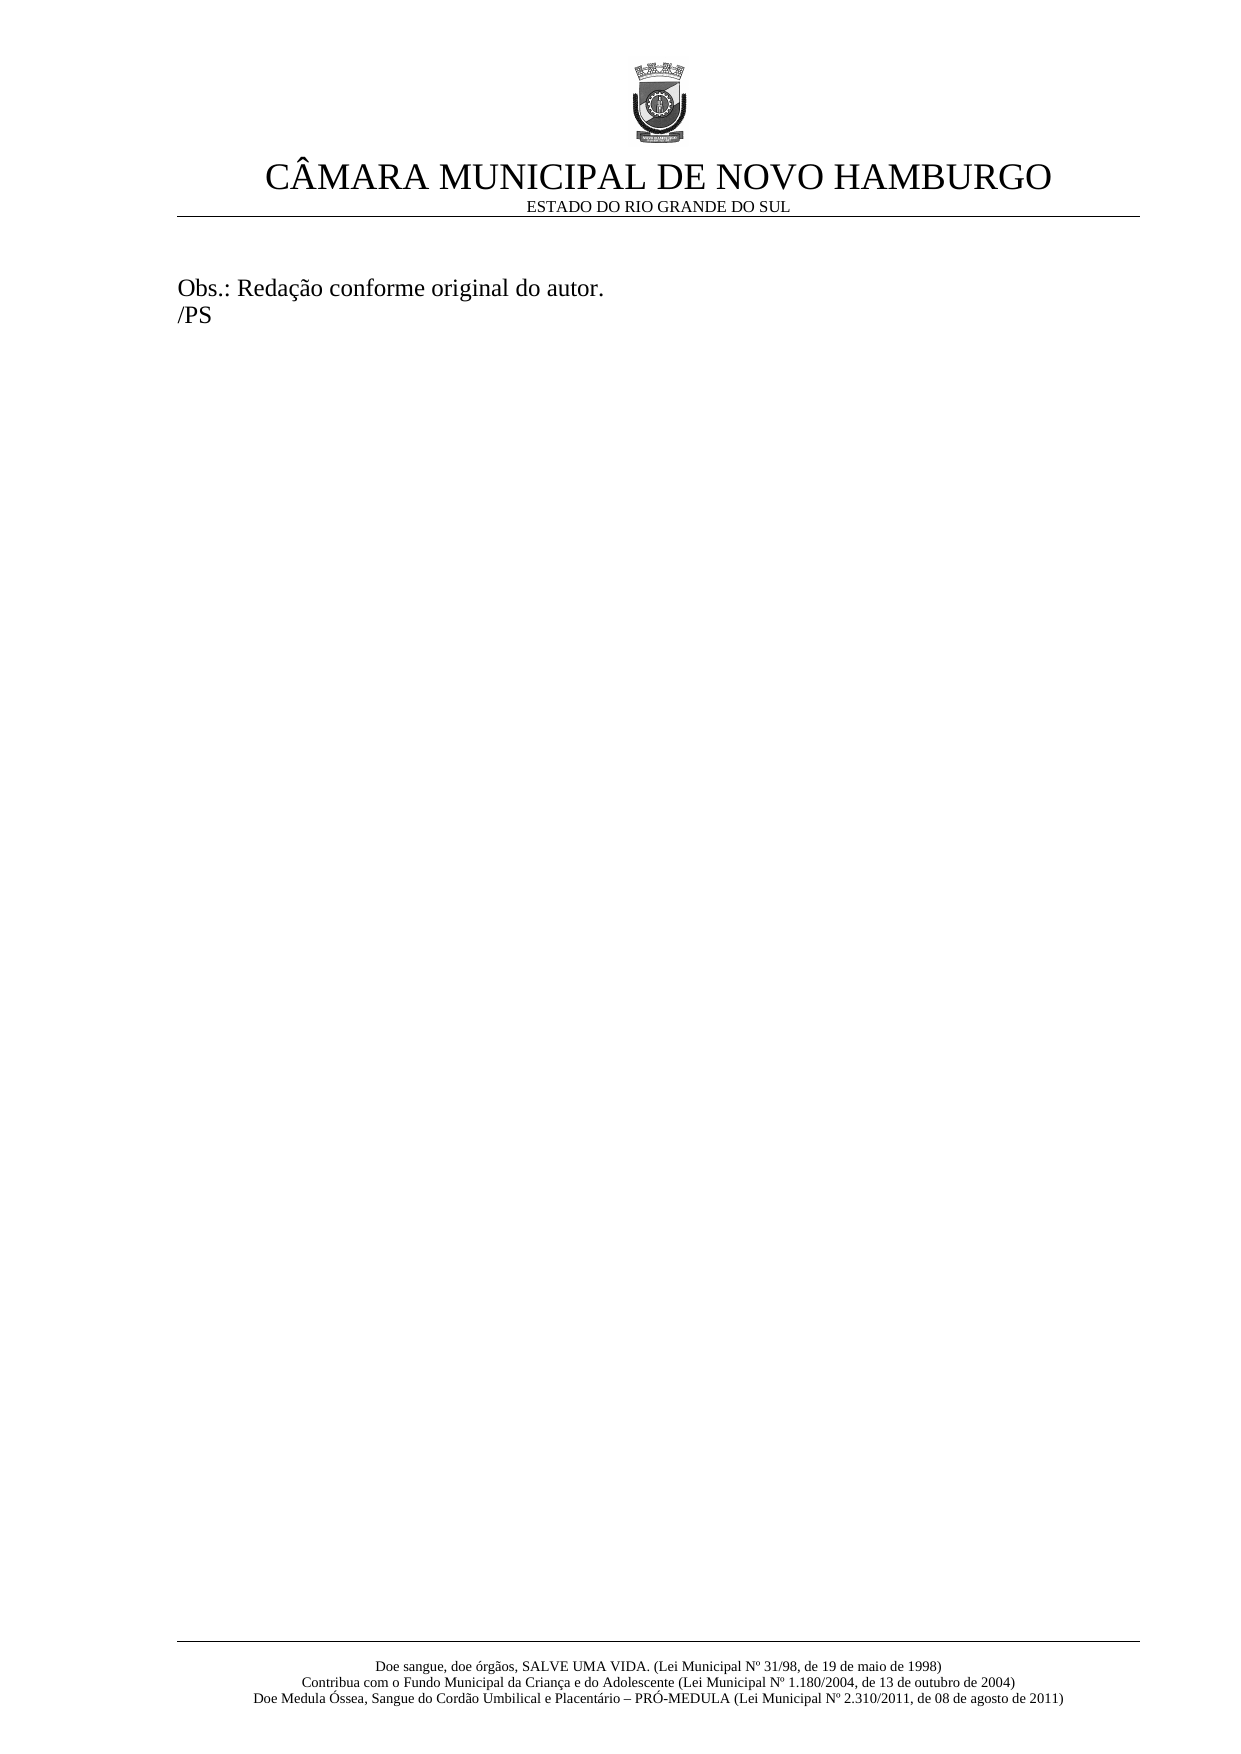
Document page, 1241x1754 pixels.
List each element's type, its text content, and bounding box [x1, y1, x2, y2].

text Obs.: Redação conforme original do autor. [177, 274, 1140, 302]
text /PS [177, 302, 1140, 329]
